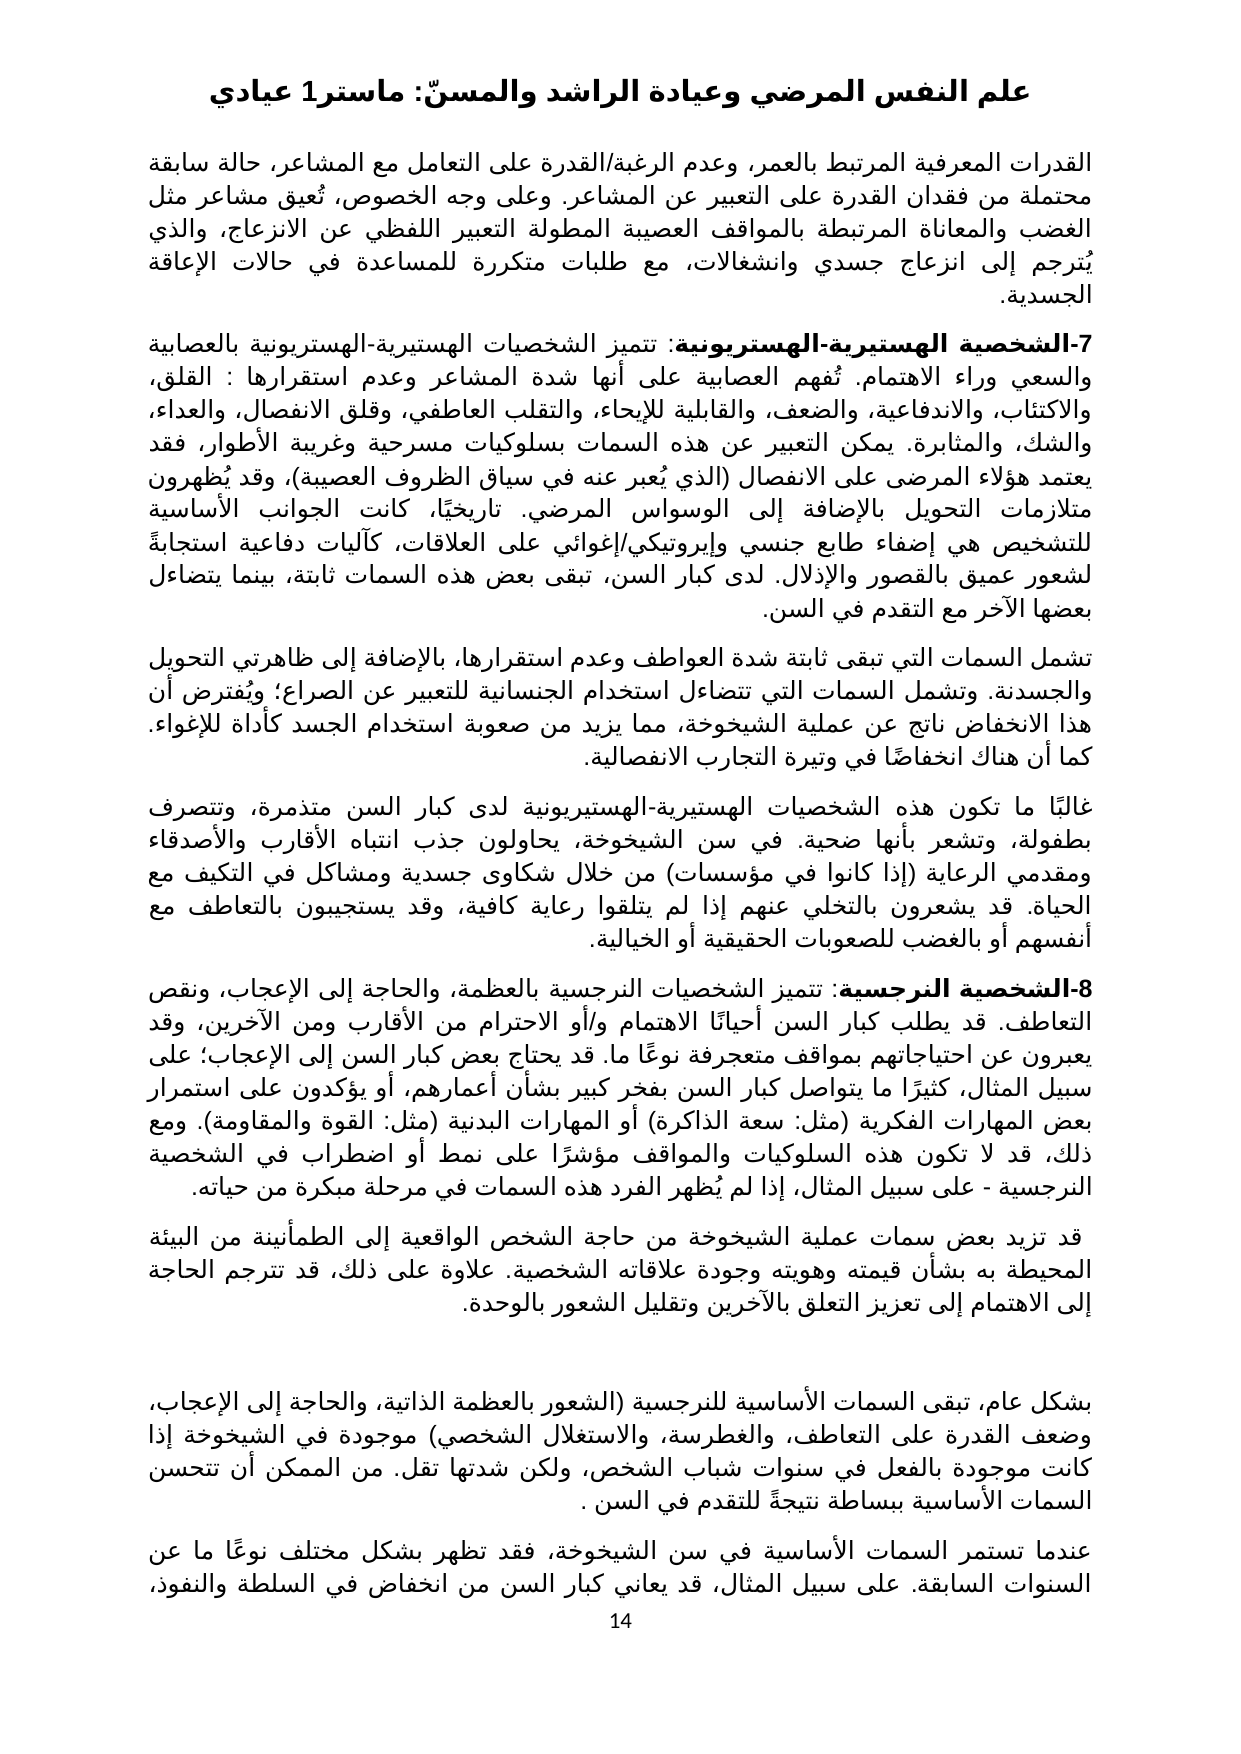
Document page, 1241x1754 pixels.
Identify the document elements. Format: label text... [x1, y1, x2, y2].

text 7-الشخصية الهستيرية-الهستريونية: تتميز الشخصيات الهستيرية-الهستريونية بالعصابية والسعي وراء الاهتمام. تُفهم العصابية على أنها شدة المشاعر وعدم استقرارها : القلق، والاكتئاب، والاندفاعية، والضعف، والقابلية للإيحاء، والتقلب العاطفي، وقلق الانفصال، والعداء، والشك، والمثابرة. يمكن التعبير عن هذه السمات بسلوكيات مسرحية وغريبة الأطوار، فقد يعتمد هؤلاء المرضى على الانفصال (الذي يُعبر عنه في سياق الظروف العصيبة)، وقد يُظهرون متلازمات التحويل بالإضافة إلى الوسواس المرضي. تاريخيًا، كانت الجوانب الأساسية للتشخيص هي إضفاء طابع جنسي وإيروتيكي/إغوائي على العلاقات، كآليات دفاعية استجابةً لشعور عميق بالقصور والإذلال. لدى كبار السن، تبقى بعض هذه السمات ثابتة، بينما يتضاءل بعضها الآخر مع التقدم في السن. [148, 329, 1093, 622]
text بشكل عام، تبقى السمات الأساسية للنرجسية (الشعور بالعظمة الذاتية، والحاجة إلى الإعجاب، وضعف القدرة على التعاطف، والغطرسة، والاستغلال الشخصي) موجودة في الشيخوخة إذا كانت موجودة بالفعل في سنوات شباب الشخص، ولكن شدتها تقل. من الممكن أن تتحسن السمات الأساسية ببساطة نتيجةً للتقدم في السن . [148, 1387, 1093, 1515]
text كما يُسجل التاريخ السريري للشخص وجود هشاشة جسدية سابقة، ومرض مبكر، ونوبات سابقة من التصلب الجسدي، ويمكن التحقق منها. ويُفاقم تدهور سلامة الجسم المرتبط بالعمر هشاشة الذات، ويُقلل من تقدير الذات والثقة بالموارد الجسدية والنفسية. كما يُفاقم ضعف القدرات المعرفية المرتبط بالعمر، وعدم الرغبة/القدرة على التعامل مع المشاعر، حالة سابقة محتملة من فقدان القدرة على التعبير عن المشاعر. وعلى وجه الخصوص، تُعيق مشاعر مثل الغضب والمعاناة المرتبطة بالمواقف العصيبة المطولة التعبير اللفظي عن الانزعاج، والذي يُترجم إلى انزعاج جسدي وانشغالات، مع طلبات متكررة للمساعدة في حالات الإعاقة الجسدية. [148, 148, 1093, 308]
text عندما تستمر السمات الأساسية في سن الشيخوخة، فقد تظهر بشكل مختلف نوعًا ما عن السنوات السابقة. على سبيل المثال، قد يعاني كبار السن من انخفاض في السلطة والنفوذ، مما قد يقلل من فرصهم في استغلال الآخرين بشكل نرجسي، سواءً في الأسرة أو في بيئة العمل. قد تتراجع أحلام النجاح، إلى جانب قلة فرص لقاء الآخرين في المجالات الاجتماعية المختلفة بناءً على ذلك، قد تجد بعض سمات الشخصيات النرجسية طرقًا أخرى للتعبير، والتي يجب ألا تغيب عن الملاحظة التشخيصية. في بعض الأحيان، تتحول الغطرسة إلى عناد؛ ويزيد الميل إلى استغلال الآخرين من أعراض الاكتئاب المرتبطة بالعزلة التدريجية؛ أو قد تؤدي الحاجة إلى الإعجاب إلى سلوك غير حكيم. [148, 1536, 1093, 1597]
text غالبًا ما تكون هذه الشخصيات الهستيرية-الهستيريونية لدى كبار السن متذمرة، وتتصرف بطفولة، وتشعر بأنها ضحية. في سن الشيخوخة، يحاولون جذب انتباه الأقارب والأصدقاء ومقدمي الرعاية (إذا كانوا في مؤسسات) من خلال شكاوى جسدية ومشاكل في التكيف مع الحياة. قد يشعرون بالتخلي عنهم إذا لم يتلقوا رعاية كافية، وقد يستجيبون بالتعاطف مع أنفسهم أو بالغضب للصعوبات الحقيقية أو الخيالية. [148, 792, 1093, 953]
text قد تزيد بعض سمات عملية الشيخوخة من حاجة الشخص الواقعية إلى الطمأنينة من البيئة المحيطة به بشأن قيمته وهويته وجودة علاقاته الشخصية. علاوة على ذلك، قد تترجم الحاجة إلى الاهتمام إلى تعزيز التعلق بالآخرين وتقليل الشعور بالوحدة. [148, 1222, 1093, 1316]
text تشمل السمات التي تبقى ثابتة شدة العواطف وعدم استقرارها، بالإضافة إلى ظاهرتي التحويل والجسدنة. وتشمل السمات التي تتضاءل استخدام الجنسانية للتعبير عن الصراع؛ ويُفترض أن هذا الانخفاض ناتج عن عملية الشيخوخة، مما يزيد من صعوبة استخدام الجسد كأداة للإغواء. كما أن هناك انخفاضًا في وتيرة التجارب الانفصالية. [148, 643, 1093, 771]
text 8-الشخصية النرجسية: تتميز الشخصيات النرجسية بالعظمة، والحاجة إلى الإعجاب، ونقص التعاطف. قد يطلب كبار السن أحيانًا الاهتمام و/أو الاحترام من الأقارب ومن الآخرين، وقد يعبرون عن احتياجاتهم بمواقف متعجرفة نوعًا ما. قد يحتاج بعض كبار السن إلى الإعجاب؛ على سبيل المثال، كثيرًا ما يتواصل كبار السن بفخر كبير بشأن أعمارهم، أو يؤكدون على استمرار بعض المهارات الفكرية (مثل: سعة الذاكرة) أو المهارات البدنية (مثل: القوة والمقاومة). ومع ذلك، قد لا تكون هذه السلوكيات والمواقف مؤشرًا على نمط أو اضطراب في الشخصية النرجسية - على سبيل المثال، إذا لم يُظهر الفرد هذه السمات في مرحلة مبكرة من حياته. [148, 974, 1093, 1201]
